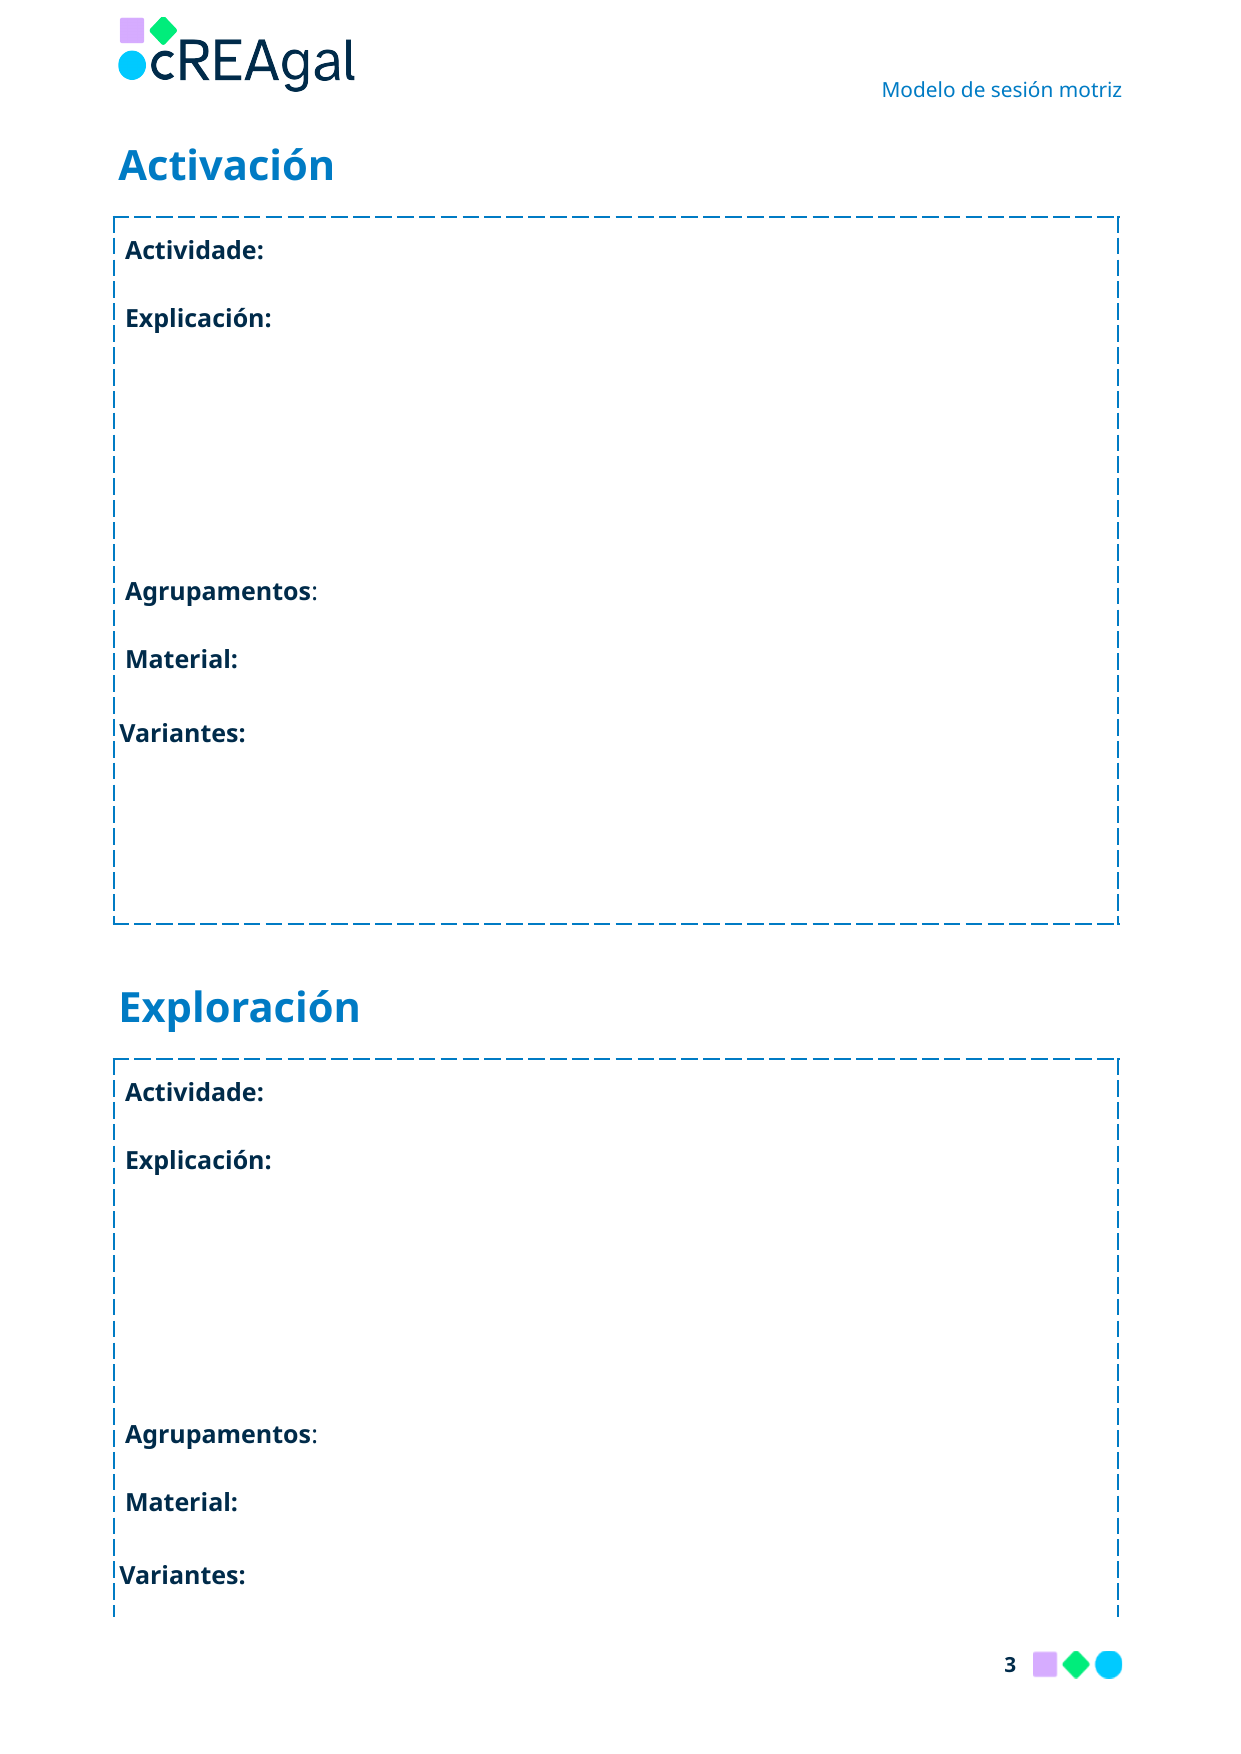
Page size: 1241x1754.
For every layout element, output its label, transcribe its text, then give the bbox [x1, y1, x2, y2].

table_cell [114, 1196, 1118, 1401]
text Exploración [118, 978, 1122, 1035]
table_cell [114, 774, 1118, 922]
table_cell [439, 627, 1118, 695]
table_cell [439, 1469, 1118, 1537]
table_cell Material: [114, 627, 438, 695]
table_header Actividade: [114, 216, 438, 286]
table_cell [439, 559, 1118, 627]
table_cell Agrupamentos: [114, 1401, 438, 1469]
table_header [439, 1058, 1118, 1128]
table_header Actividade: [114, 1058, 438, 1128]
text Activación [118, 136, 1122, 193]
table_cell Agrupamentos: [114, 559, 438, 627]
table_cell Variantes: [114, 695, 1118, 774]
table_cell Material: [114, 1469, 438, 1537]
table_cell [114, 354, 1118, 559]
table_cell Variantes: [114, 1537, 1118, 1617]
table_cell Explicación: [114, 1128, 1118, 1196]
table_cell Explicación: [114, 286, 1118, 354]
table_cell [439, 1401, 1118, 1469]
table_header [439, 216, 1118, 286]
